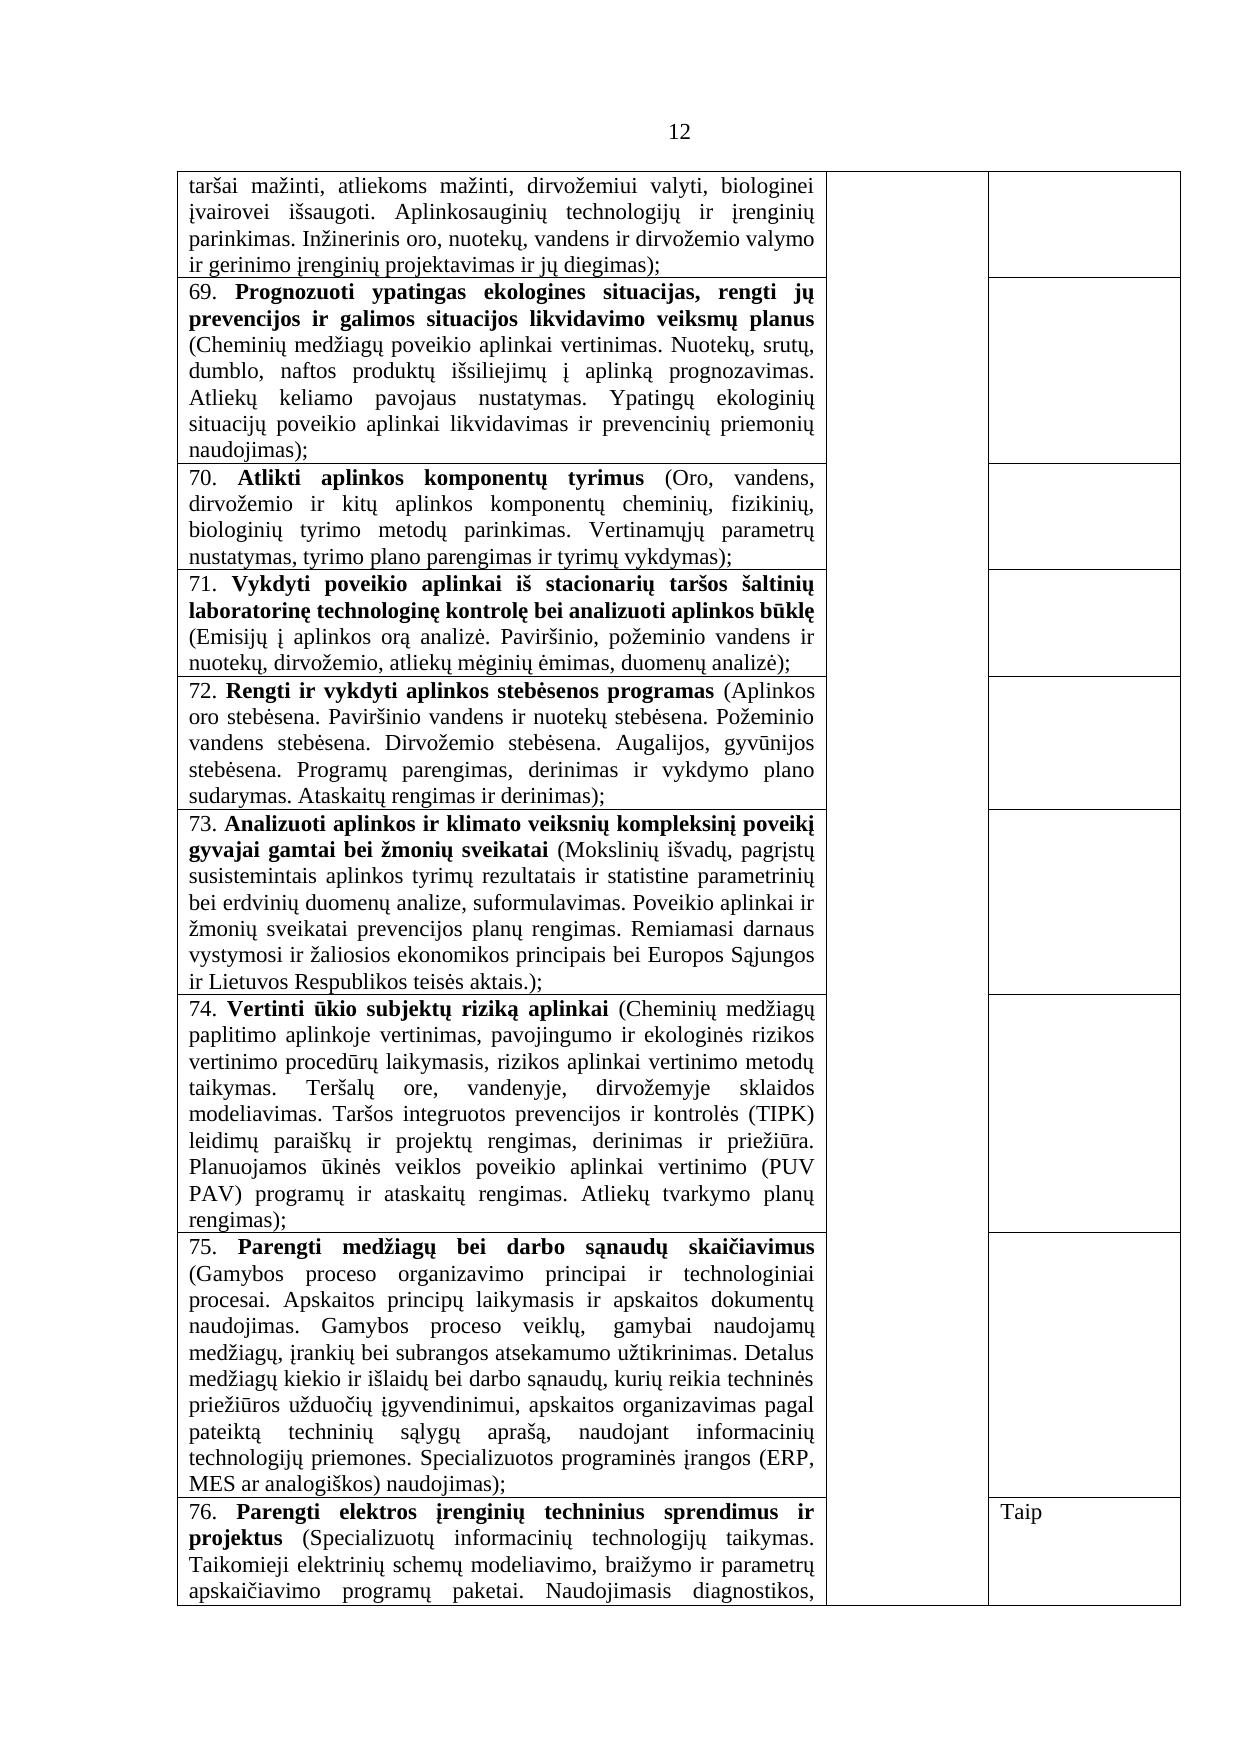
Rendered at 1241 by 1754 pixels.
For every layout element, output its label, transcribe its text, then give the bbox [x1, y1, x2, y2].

table_cell taršai mažinti, atliekoms mažinti, dirvožemiui valyti, biologinei įvairovei išsaugoti. Aplinkosauginių technologijų ir įrenginių parinkimas. Inžinerinis oro, nuotekų, vandens ir dirvožemio valymo ir gerinimo įrenginių projektavimas ir jų diegimas); [178, 172, 826, 277]
table_cell [989, 677, 1180, 808]
table_cell Taip [989, 1498, 1180, 1605]
table_cell [989, 810, 1180, 994]
table_cell 71. Vykdyti poveikio aplinkai iš stacionarių taršos šaltinių laboratorinę technologinę kontrolę bei analizuoti aplinkos būklę (Emisijų į aplinkos orą analizė. Paviršinio, požeminio vandens ir nuotekų, dirvožemio, atliekų mėginių ėmimas, duomenų analizė); [178, 570, 826, 676]
table_cell [989, 1233, 1180, 1497]
table_cell [989, 172, 1180, 277]
table_cell 74. Vertinti ūkio subjektų riziką aplinkai (Cheminių medžiagų paplitimo aplinkoje vertinimas, pavojingumo ir ekologinės rizikos vertinimo procedūrų laikymasis, rizikos aplinkai vertinimo metodų taikymas. Teršalų ore, vandenyje, dirvožemyje sklaidos modeliavimas. Taršos integruotos prevencijos ir kontrolės (TIPK) leidimų paraiškų ir projektų rengimas, derinimas ir priežiūra. Planuojamos ūkinės veiklos poveikio aplinkai vertinimo (PUV PAV) programų ir ataskaitų rengimas. Atliekų tvarkymo planų rengimas); [178, 995, 826, 1232]
table_cell [989, 278, 1180, 463]
table_cell 69. Prognozuoti ypatingas ekologines situacijas, rengti jų prevencijos ir galimos situacijos likvidavimo veiksmų planus (Cheminių medžiagų poveikio aplinkai vertinimas. Nuotekų, srutų, dumblo, naftos produktų išsiliejimų į aplinką prognozavimas. Atliekų keliamo pavojaus nustatymas. Ypatingų ekologinių situacijų poveikio aplinkai likvidavimas ir prevencinių priemonių naudojimas); [178, 278, 826, 463]
table_cell [989, 570, 1180, 676]
table_cell 76. Parengti elektros įrenginių techninius sprendimus ir projektus (Specializuotų informacinių technologijų taikymas. Taikomieji elektrinių schemų modeliavimo, braižymo ir parametrų apskaičiavimo programų paketai. Naudojimasis diagnostikos, [178, 1498, 826, 1605]
table_cell 72. Rengti ir vykdyti aplinkos stebėsenos programas (Aplinkos oro stebėsena. Paviršinio vandens ir nuotekų stebėsena. Požeminio vandens stebėsena. Dirvožemio stebėsena. Augalijos, gyvūnijos stebėsena. Programų parengimas, derinimas ir vykdymo plano sudarymas. Ataskaitų rengimas ir derinimas); [178, 677, 826, 808]
table_cell [989, 464, 1180, 569]
table_cell 75. Parengti medžiagų bei darbo sąnaudų skaičiavimus (Gamybos proceso organizavimo principai ir technologiniai procesai. Apskaitos principų laikymasis ir apskaitos dokumentų naudojimas. Gamybos proceso veiklų, gamybai naudojamų medžiagų, įrankių bei subrangos atsekamumo užtikrinimas. Detalus medžiagų kiekio ir išlaidų bei darbo sąnaudų, kurių reikia techninės priežiūros užduočių įgyvendinimui, apskaitos organizavimas pagal pateiktą techninių sąlygų aprašą, naudojant informacinių technologijų priemones. Specializuotos programinės įrangos (ERP, MES ar analogiškos) naudojimas); [178, 1233, 826, 1497]
table_cell [827, 172, 988, 1605]
table_cell 73. Analizuoti aplinkos ir klimato veiksnių kompleksinį poveikį gyvajai gamtai bei žmonių sveikatai (Mokslinių išvadų, pagrįstų susistemintais aplinkos tyrimų rezultatais ir statistine parametrinių bei erdvinių duomenų analize, suformulavimas. Poveikio aplinkai ir žmonių sveikatai prevencijos planų rengimas. Remiamasi darnaus vystymosi ir žaliosios ekonomikos principais bei Europos Sąjungos ir Lietuvos Respublikos teisės aktais.); [178, 810, 826, 994]
table_cell [989, 995, 1180, 1232]
table_cell 70. Atlikti aplinkos komponentų tyrimus (Oro, vandens, dirvožemio ir kitų aplinkos komponentų cheminių, fizikinių, biologinių tyrimo metodų parinkimas. Vertinamųjų parametrų nustatymas, tyrimo plano parengimas ir tyrimų vykdymas); [178, 464, 826, 569]
